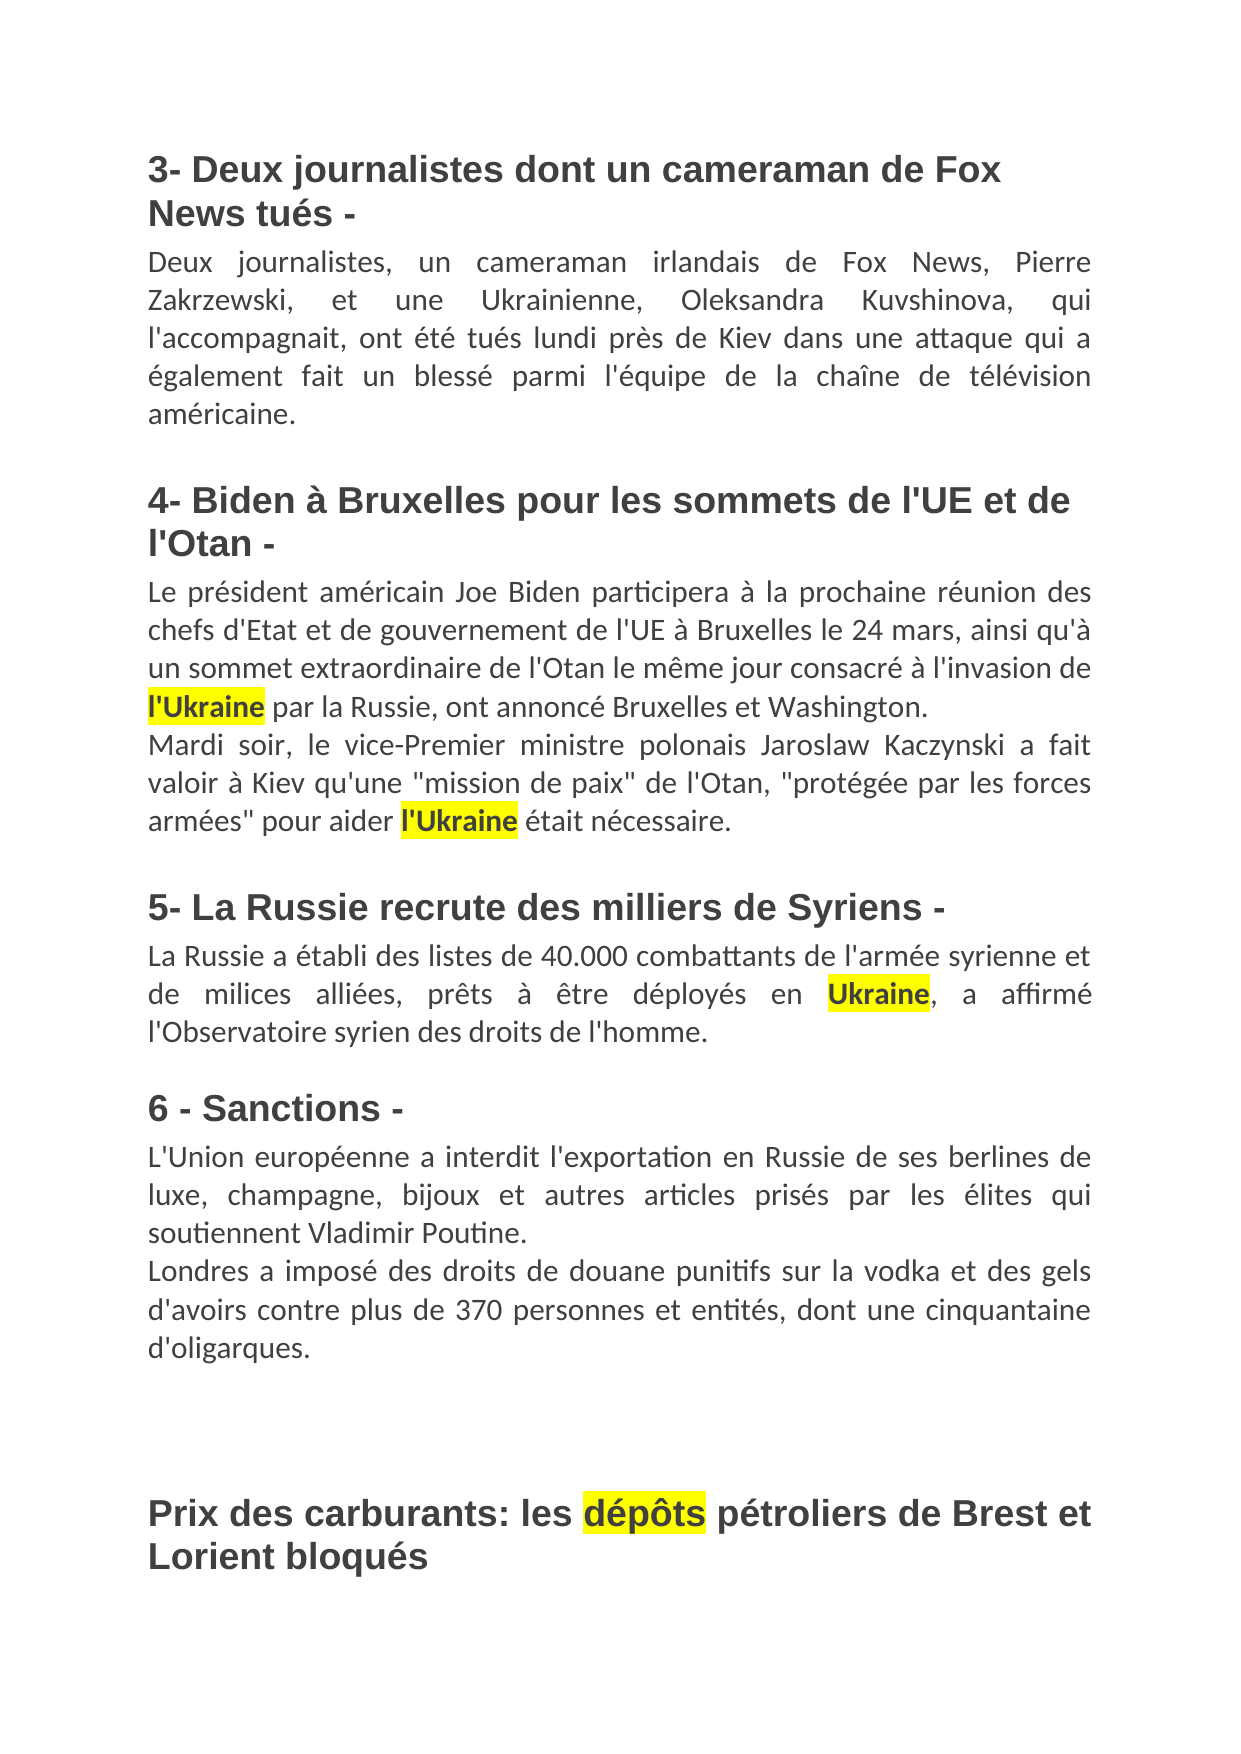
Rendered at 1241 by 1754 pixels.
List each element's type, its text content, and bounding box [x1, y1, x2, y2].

subtitle 6 - Sanctions - [148, 1086, 1093, 1129]
subtitle Prix des carburants: les dépôts pétroliers de Brest et Lorient bloqués [148, 1491, 1093, 1577]
text Deux journalistes, un cameraman irlandais de Fox News, Pierre Zakrzewski, et une Ukrainienne, Oleksandra Kuvshinova, qui l'accompagnait, ont été tués lundi près de Kiev dans une attaque qui a également fait un blessé parmi l'équipe de la chaîne de télévision américaine. [148, 242, 1093, 432]
text Mardi soir, le vice-Premier ministre polonais Jaroslaw Kaczynski a fait valoir à Kiev qu'une "mission de paix" de l'Otan, "protégée par les forces armées" pour aider l'Ukraine était nécessaire. [148, 725, 1093, 839]
text Londres a imposé des droits de douane punitifs sur la vodka et des gels d'avoirs contre plus de 370 personnes et entités, dont une cinquantaine d'oligarques. [148, 1252, 1093, 1366]
subtitle 5- La Russie recrute des milliers de Syriens - [148, 885, 1093, 928]
subtitle 4- Biden à Bruxelles pour les sommets de l'UE et de l'Otan - [148, 478, 1093, 564]
subtitle 3- Deux journalistes dont un cameraman de Fox News tués - [148, 148, 1093, 234]
text L'Union européenne a interdit l'exportation en Russie de ses berlines de luxe, champagne, bijoux et autres articles prisés par les élites qui soutiennent Vladimir Poutine. [148, 1137, 1093, 1252]
text Le président américain Joe Biden participera à la prochaine réunion des chefs d'Etat et de gouvernement de l'UE à Bruxelles le 24 mars, ainsi qu'à un sommet extraordinaire de l'Otan le même jour consacré à l'invasion de l'Ukraine par la Russie, ont annoncé Bruxelles et Washington. [148, 572, 1093, 725]
text La Russie a établi des listes de 40.000 combattants de l'armée syrienne et de milices alliées, prêts à être déployés en Ukraine, a affirmé l'Observatoire syrien des droits de l'homme. [148, 936, 1093, 1050]
